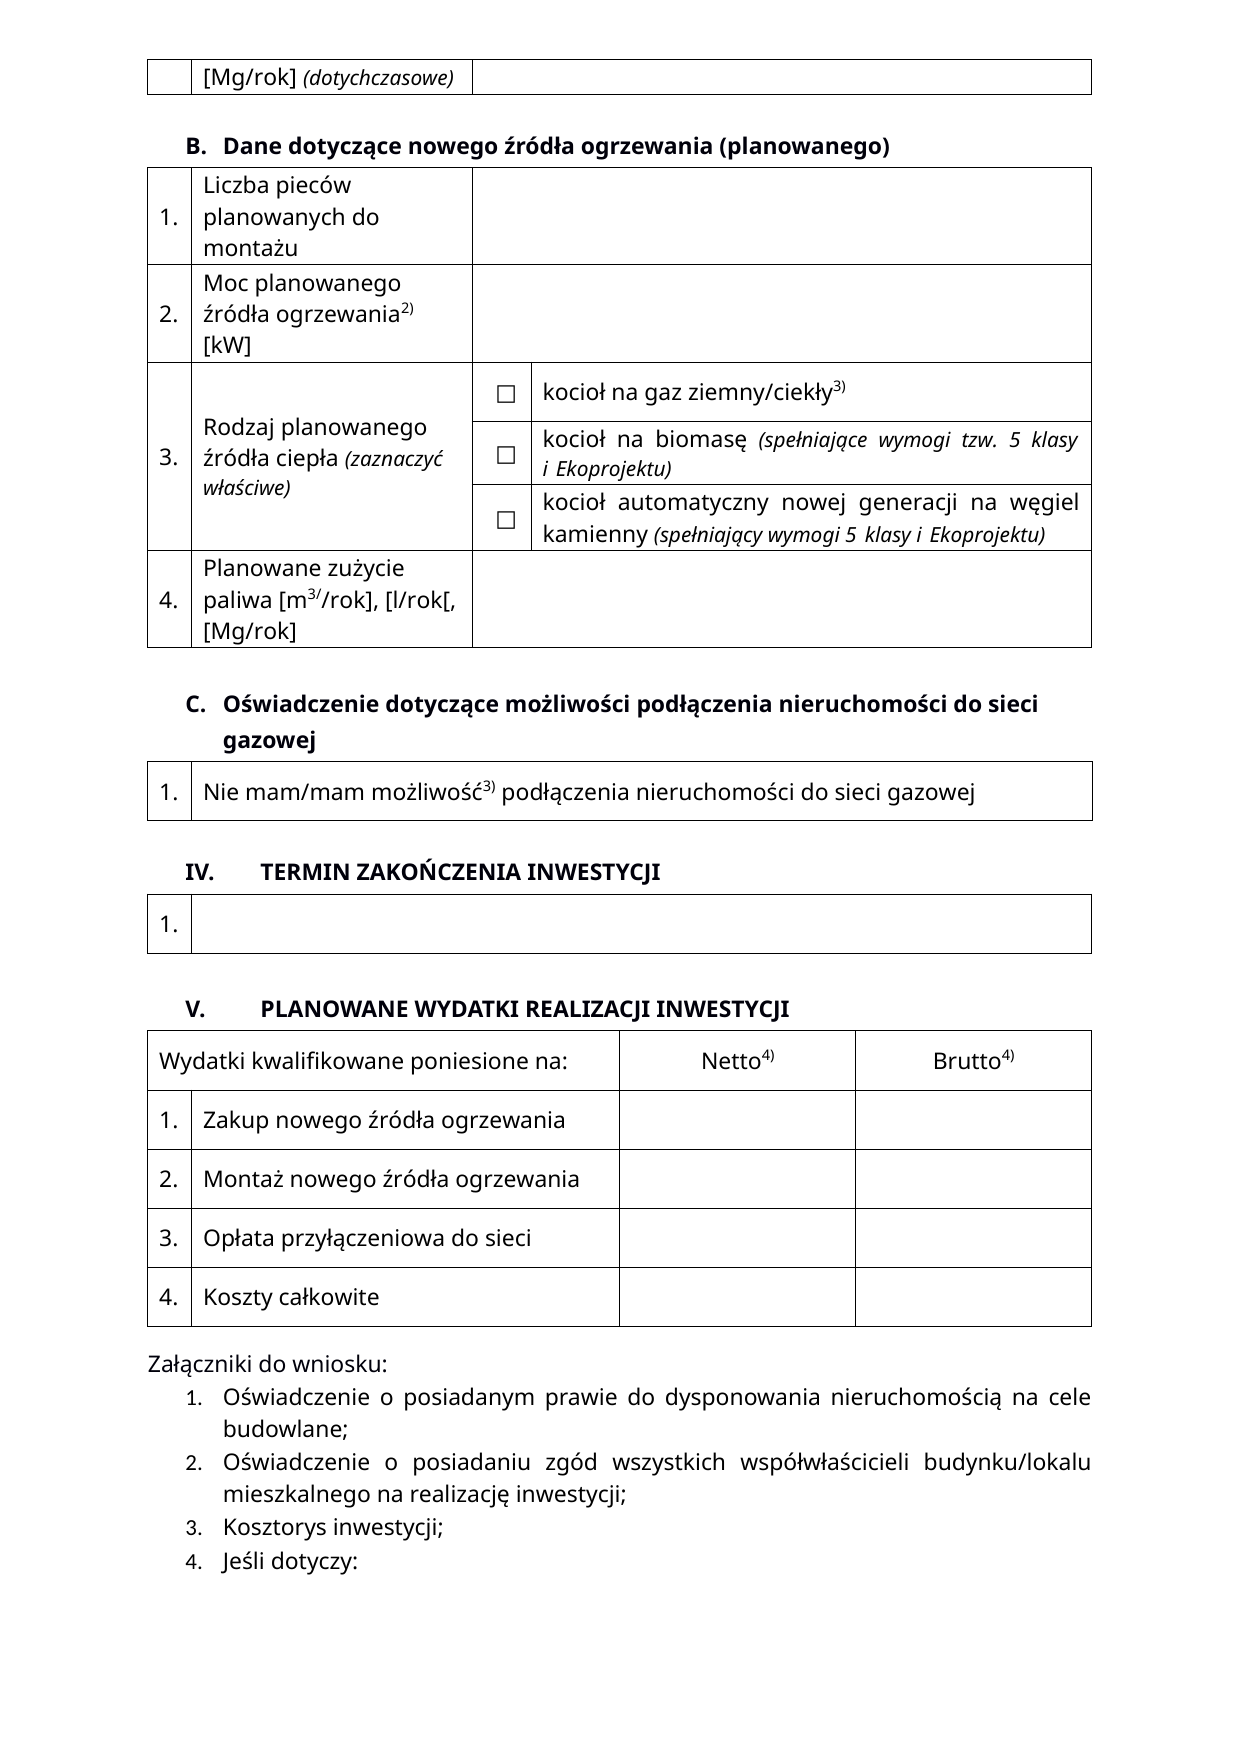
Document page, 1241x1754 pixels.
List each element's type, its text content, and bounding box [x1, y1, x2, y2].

table_cell [856, 1150, 1091, 1208]
table_cell [473, 265, 1091, 362]
table_cell □ [473, 422, 531, 484]
table_header 1. [148, 168, 191, 264]
table_cell Koszty całkowite [192, 1268, 619, 1326]
list Oświadczenie o posiadanym prawie do dysponowania nieruchomością na cele budowlane; [185, 1381, 1092, 1444]
table_header [192, 895, 1091, 952]
list Jeśli dotyczy: [185, 1545, 1092, 1576]
table_cell 2. [148, 1150, 191, 1208]
table_cell [856, 1268, 1091, 1326]
list Kosztorys inwestycji; [185, 1511, 1092, 1543]
table_cell □ [473, 363, 531, 421]
table_header 1. [148, 895, 191, 952]
table_cell Zakup nowego źródła ogrzewania [192, 1091, 619, 1148]
list PLANOWANE WYDATKI REALIZACJI INWESTYCJI [185, 993, 1092, 1024]
table_cell □ [473, 485, 531, 550]
table_cell [620, 1091, 855, 1148]
list TERMIN ZAKOŃCZENIA INWESTYCJI [185, 856, 1092, 887]
table_header Netto4) [620, 1031, 855, 1089]
list Dane dotyczące nowego źródła ogrzewania (planowanego) [185, 130, 1092, 161]
table_cell kocioł na biomasę (spełniające wymogi tzw. 5 klasy i Ekoprojektu) [532, 422, 1091, 484]
table_cell Planowane zużycie paliwa [m3//rok], [l/rok[, [Mg/rok] [192, 551, 472, 647]
table_cell [856, 1091, 1091, 1148]
table_cell 1. [148, 1091, 191, 1148]
list Załączniki do wniosku: [148, 1348, 1092, 1379]
table_cell 2. [148, 265, 191, 362]
table_cell [148, 60, 191, 94]
table_cell 4. [148, 1268, 191, 1326]
table_cell 3. [148, 363, 191, 550]
table_cell [473, 60, 1091, 94]
table_cell Rodzaj planowanego źródła ciepła (zaznaczyć właściwe) [192, 363, 472, 550]
table_header Nie mam/mam możliwość3) podłączenia nieruchomości do sieci gazowej [192, 762, 1092, 820]
table_cell Moc planowanego źródła ogrzewania2) [kW] [192, 265, 472, 362]
table_header [473, 168, 1091, 264]
table_cell Montaż nowego źródła ogrzewania [192, 1150, 619, 1208]
table_cell [620, 1209, 855, 1267]
table_cell 4. [148, 551, 191, 647]
table_header Wydatki kwalifikowane poniesione na: [148, 1031, 619, 1089]
table_cell 3. [148, 1209, 191, 1267]
table_cell [Mg/rok] (dotychczasowe) [192, 60, 472, 94]
table_cell kocioł na gaz ziemny/ciekły3) [532, 363, 1091, 421]
table_header 1. [148, 762, 191, 820]
table_cell Opłata przyłączeniowa do sieci [192, 1209, 619, 1267]
table_cell [620, 1150, 855, 1208]
list Oświadczenie dotyczące możliwości podłączenia nieruchomości do sieci gazowej [185, 688, 1092, 755]
table_header Brutto4) [856, 1031, 1091, 1089]
table_header Liczba pieców planowanych do montażu [192, 168, 472, 264]
table_cell kocioł automatyczny nowej generacji na węgiel kamienny (spełniający wymogi 5 klasy i Ekoprojektu) [532, 485, 1091, 550]
table_cell [473, 551, 1091, 647]
table_cell [620, 1268, 855, 1326]
table_cell [856, 1209, 1091, 1267]
list Oświadczenie o posiadaniu zgód wszystkich współwłaścicieli budynku/lokalu mieszkalnego na realizację inwestycji; [185, 1446, 1092, 1509]
